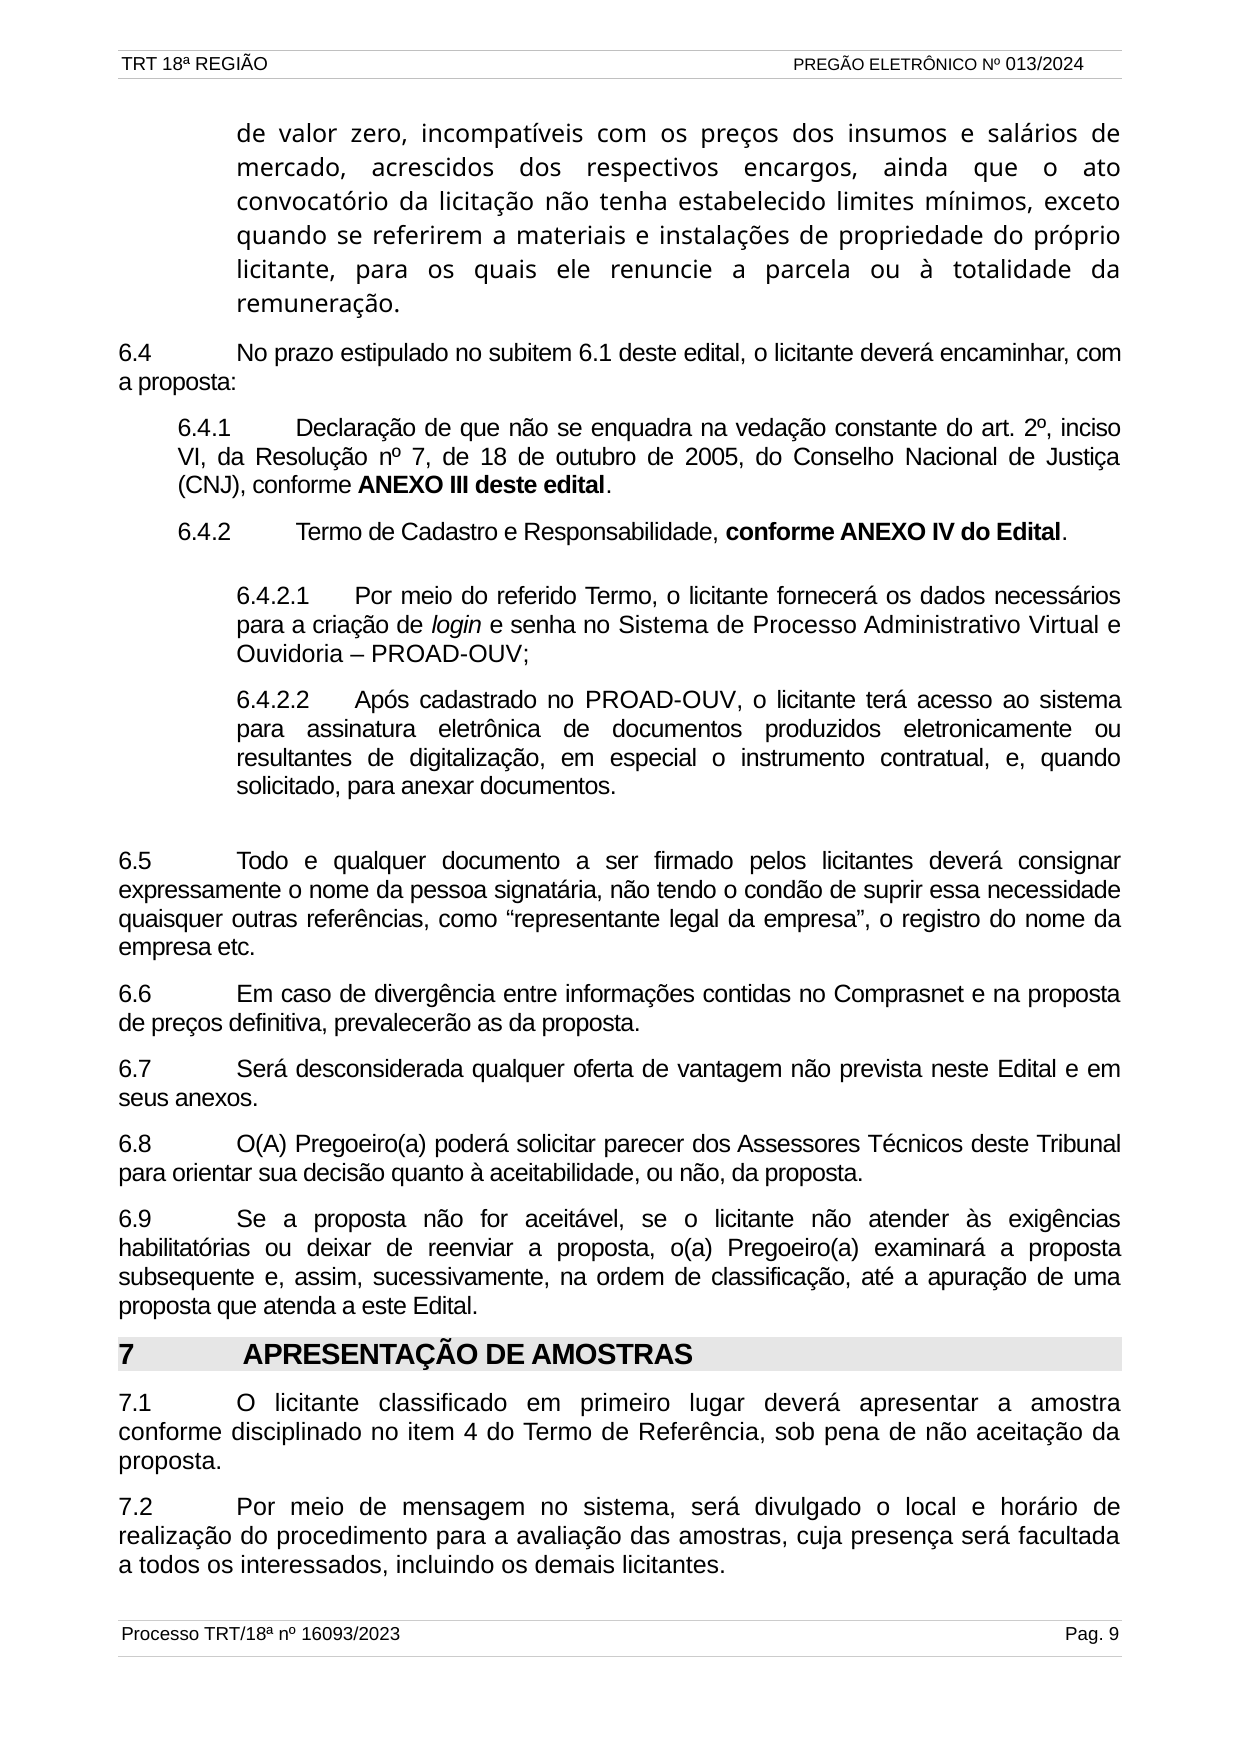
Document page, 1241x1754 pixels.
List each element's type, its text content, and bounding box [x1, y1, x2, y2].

text 6.6 Em caso de divergência entre informações contidas no Comprasnet e na proposta de preços definitiva, prevalecerão as da proposta. [118, 979, 1122, 1036]
text 6.9 Se a proposta não for aceitável, se o licitante não atender às exigências habilitatórias ou deixar de reenviar a proposta, o(a) Pregoeiro(a) examinará a proposta subsequente e, assim, sucessivamente, na ordem de classificação, até a apuração de uma proposta que atenda a este Edital. [118, 1204, 1122, 1319]
text 6.4.2.1 Por meio do referido Termo, o licitante fornecerá os dados necessários para a criação de login e senha no Sistema de Processo Administrativo Virtual e Ouvidoria – PROAD-OUV; [236, 581, 1122, 667]
text 6.4 No prazo estipulado no subitem 6.1 deste edital, o licitante deverá encaminhar, com a proposta: [118, 338, 1122, 395]
text 6.4.2.2 Após cadastrado no PROAD-OUV, o licitante terá acesso ao sistema para assinatura eletrônica de documentos produzidos eletronicamente ou resultantes de digitalização, em especial o instrumento contratual, e, quando solicitado, para anexar documentos. [236, 685, 1122, 800]
text 7.2 Por meio de mensagem no sistema, será divulgado o local e horário de realização do procedimento para a avaliação das amostras, cuja presença será facultada a todos os interessados, incluindo os demais licitantes. [118, 1492, 1122, 1578]
text 7.1 O licitante classificado em primeiro lugar deverá apresentar a amostra conforme disciplinado no item 4 do Termo de Referência, sob pena de não aceitação da proposta. [118, 1388, 1122, 1474]
text 6.7 Será desconsiderada qualquer oferta de vantagem não prevista neste Edital e em seus anexos. [118, 1054, 1122, 1111]
text 6.8 O(A) Pregoeiro(a) poderá solicitar parecer dos Assessores Técnicos deste Tribunal para orientar sua decisão quanto à aceitabilidade, ou não, da proposta. [118, 1129, 1122, 1187]
text 6.4.2 Termo de Cadastro e Responsabilidade, conforme ANEXO IV do Edital. [177, 517, 1122, 546]
text 7 APRESENTAÇÃO DE AMOSTRAS [118, 1337, 1122, 1371]
text de valor zero, incompatíveis com os preços dos insumos e salários de mercado, acrescidos dos respectivos encargos, ainda que o ato convocatório da licitação não tenha estabelecido limites mínimos, exceto quando se referirem a materiais e instalações de propriedade do próprio licitante, para os quais ele renuncie a parcela ou à totalidade da remuneração. [236, 116, 1122, 320]
text 6.5 Todo e qualquer documento a ser firmado pelos licitantes deverá consignar expressamente o nome da pessoa signatária, não tendo o condão de suprir essa necessidade quaisquer outras referências, como “representante legal da empresa”, o registro do nome da empresa etc. [118, 846, 1122, 961]
text 6.4.1 Declaração de que não se enquadra na vedação constante do art. 2º, inciso VI, da Resolução nº 7, de 18 de outubro de 2005, do Conselho Nacional de Justiça (CNJ), conforme ANEXO III deste edital. [177, 413, 1122, 499]
